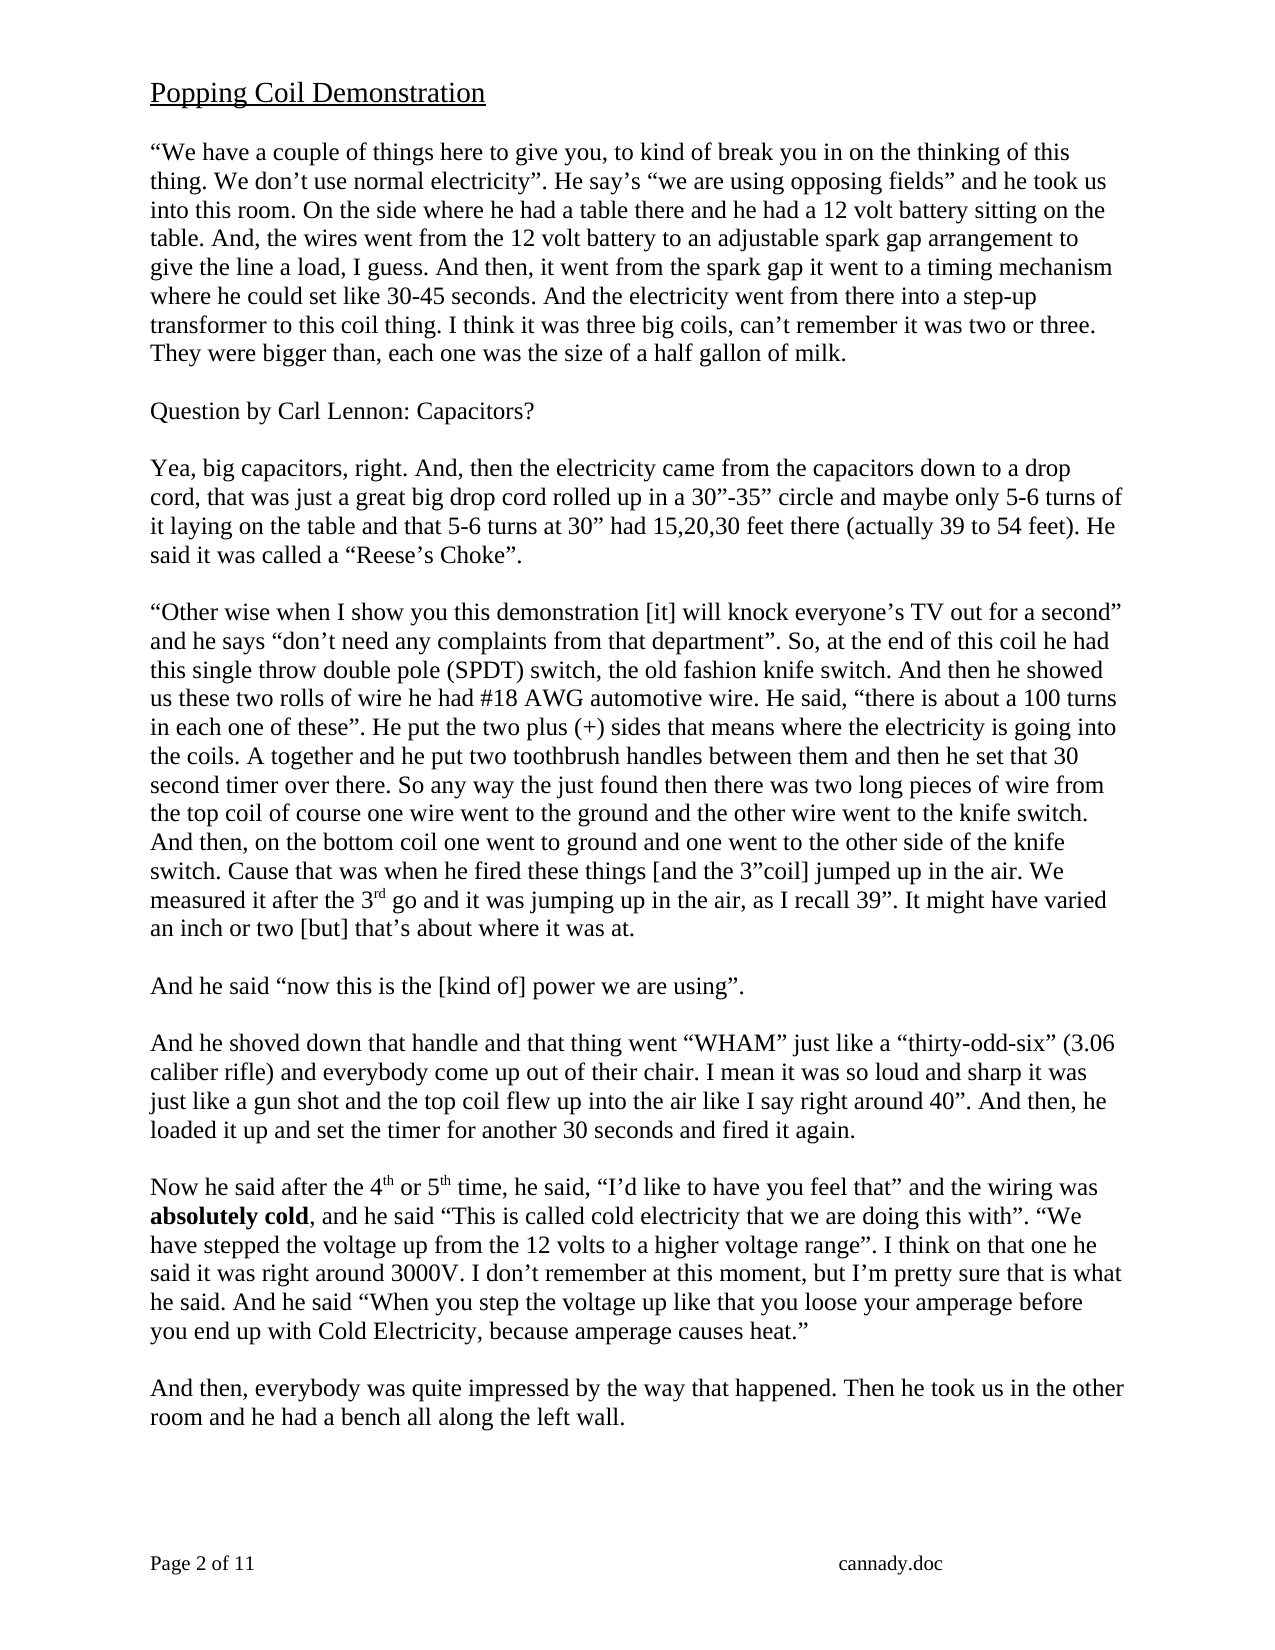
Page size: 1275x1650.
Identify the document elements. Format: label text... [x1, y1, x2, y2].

text And he shoved down that handle and that thing went “WHAM” just like a “thirty-odd-six” (3.06 caliber rifle) and everybody come up out of their chair. I mean it was so loud and sharp it was just like a gun shot and the top coil flew up into the air like I say right around 40”. And then, he loaded it up and set the timer for another 30 seconds and fired it again. [150, 1028, 1125, 1143]
text And he said “now this is the [kind of] power we are using”. [150, 971, 1125, 1000]
text Now he said after the 4th or 5th time, he said, “I’d like to have you feel that” and the wiring was absolutely cold, and he said “This is called cold electricity that we are doing this with”. “We have stepped the voltage up from the 12 volts to a higher voltage range”. I think on that one he said it was right around 3000V. I don’t remember at this moment, but I’m pretty sure that is what he said. And he said “When you step the voltage up like that you loose your amperage before you end up with Cold Electricity, because amperage causes heat.” [150, 1172, 1125, 1345]
text And then, everybody was quite impressed by the way that happened. Then he took us in the other room and he had a bench all along the left wall. [150, 1373, 1125, 1431]
text “We have a couple of things here to give you, to kind of break you in on the thinking of this thing. We don’t use normal electricity”. He say’s “we are using opposing fields” and he took us into this room. On the side where he had a table there and he had a 12 volt battery sitting on the table. And, the wires went from the 12 volt battery to an adjustable spark gap arrangement to give the line a load, I guess. And then, it went from the spark gap it went to a timing mechanism where he could set like 30-45 seconds. And the electricity went from there into a step-up transformer to this coil thing. I think it was three big coils, can’t remember it was two or three. They were bigger than, each one was the size of a half gallon of milk. [150, 137, 1125, 367]
text Question by Carl Lennon: Capacitors? [150, 396, 1125, 425]
text “Other wise when I show you this demonstration [it] will knock everyone’s TV out for a second” and he says “don’t need any complaints from that department”. So, at the end of this coil he had this single throw double pole (SPDT) switch, the old fashion knife switch. And then he showed us these two rolls of wire he had #18 AWG automotive wire. He said, “there is about a 100 turns in each one of these”. He put the two plus (+) sides that means where the electricity is going into the coils. A together and he put two toothbrush handles between them and then he set that 30 second timer over there. So any way the just found then there was two long pieces of wire from the top coil of course one wire went to the ground and the other wire went to the knife switch. And then, on the bottom coil one went to ground and one went to the other side of the knife switch. Cause that was when he fired these things [and the 3”coil] jumped up in the air. We measured it after the 3rd go and it was jumping up in the air, as I recall 39”. It might have varied an inch or two [but] that’s about where it was at. [150, 597, 1125, 942]
text Popping Coil Demonstration [150, 75, 1125, 108]
text Yea, big capacitors, right. And, then the electricity came from the capacitors down to a drop cord, that was just a great big drop cord rolled up in a 30”-35” circle and maybe only 5-6 turns of it laying on the table and that 5-6 turns at 30” had 15,20,30 feet there (actually 39 to 54 feet). He said it was called a “Reese’s Choke”. [150, 453, 1125, 568]
